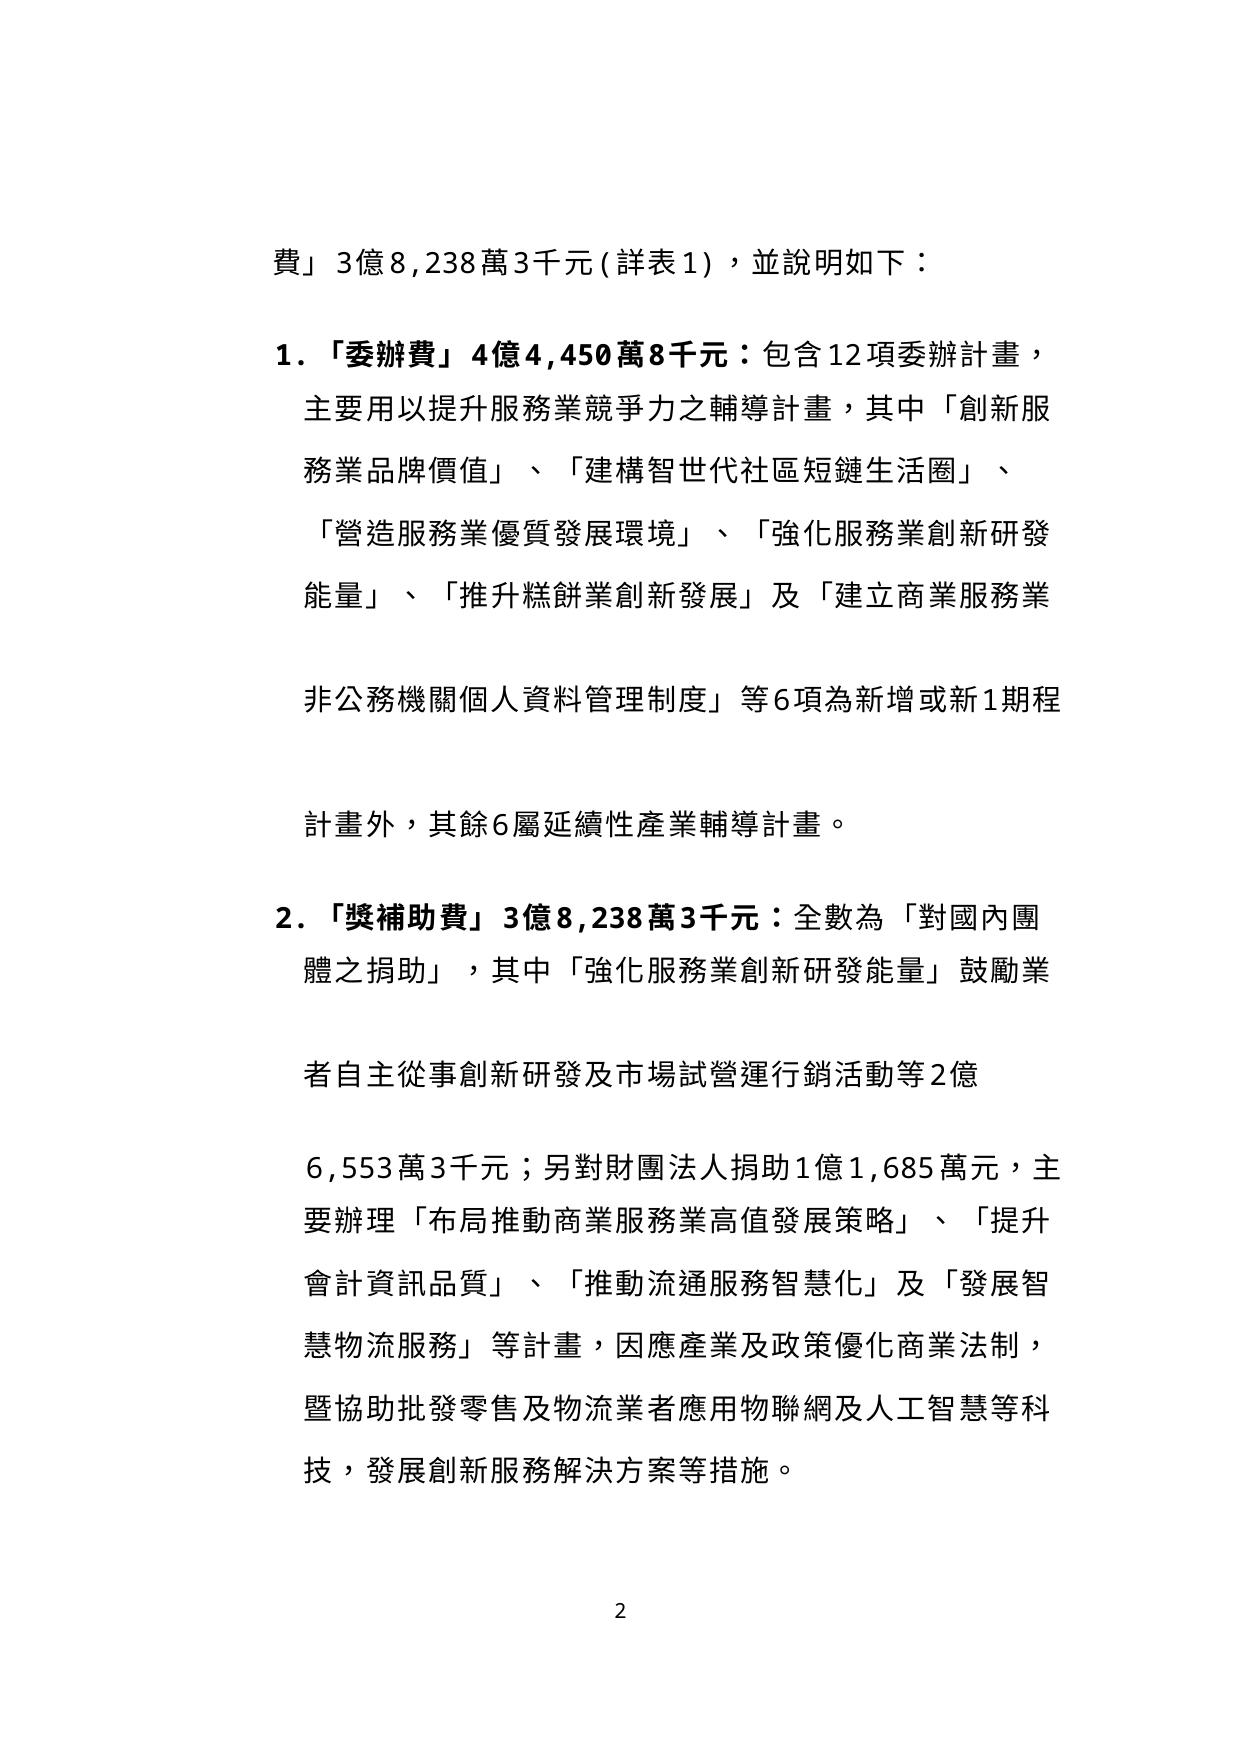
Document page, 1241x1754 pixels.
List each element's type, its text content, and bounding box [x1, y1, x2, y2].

text 2.「獎補助費」3億8,238萬3千元：全數為「對國內團體之捐助」，其中「強化服務業創新研發能量」鼓勵業者自主從事創新研發及市場試營運行銷活動等2億6,553萬3千元；另對財團法人捐助1億1,685萬元，主要辦理「布局推動商業服務業高值發展策略」、「提升會計資訊品質」、「推動流通服務智慧化」及「發展智慧物流服務」等計畫，因應產業及政策優化商業法制，暨協助批發零售及物流業者應用物聯網及人工智慧等科技，發展創新服務解決方案等措施。 [266, 865, 1063, 1490]
text 113年度「促進商業科技發展」項下共編列「提升服務業競爭力」、「商業服務業創新與低碳發展」、「推動餐飲國際化及科技化」、「推動物流國際化與科技化」及「商工資訊創新服務與安全認證推動」等5項分支計畫，經費用途主要為「委辦費」4億4,450萬8千元及「獎補助費」3億8,238萬3千元(詳表1)，並說明如下： [266, 177, 1063, 302]
text 1.「委辦費」4億4,450萬8千元：包含12項委辦計畫，主要用以提升服務業競爭力之輔導計畫，其中「創新服務業品牌價值」、「建構智世代社區短鏈生活圈」、「營造服務業優質發展環境」、「強化服務業創新研發能量」、「推升糕餅業創新發展」及「建立商業服務業非公務機關個人資料管理制度」等6項為新增或新1期程計畫外，其餘6屬延續性產業輔導計畫。 [266, 302, 1063, 865]
